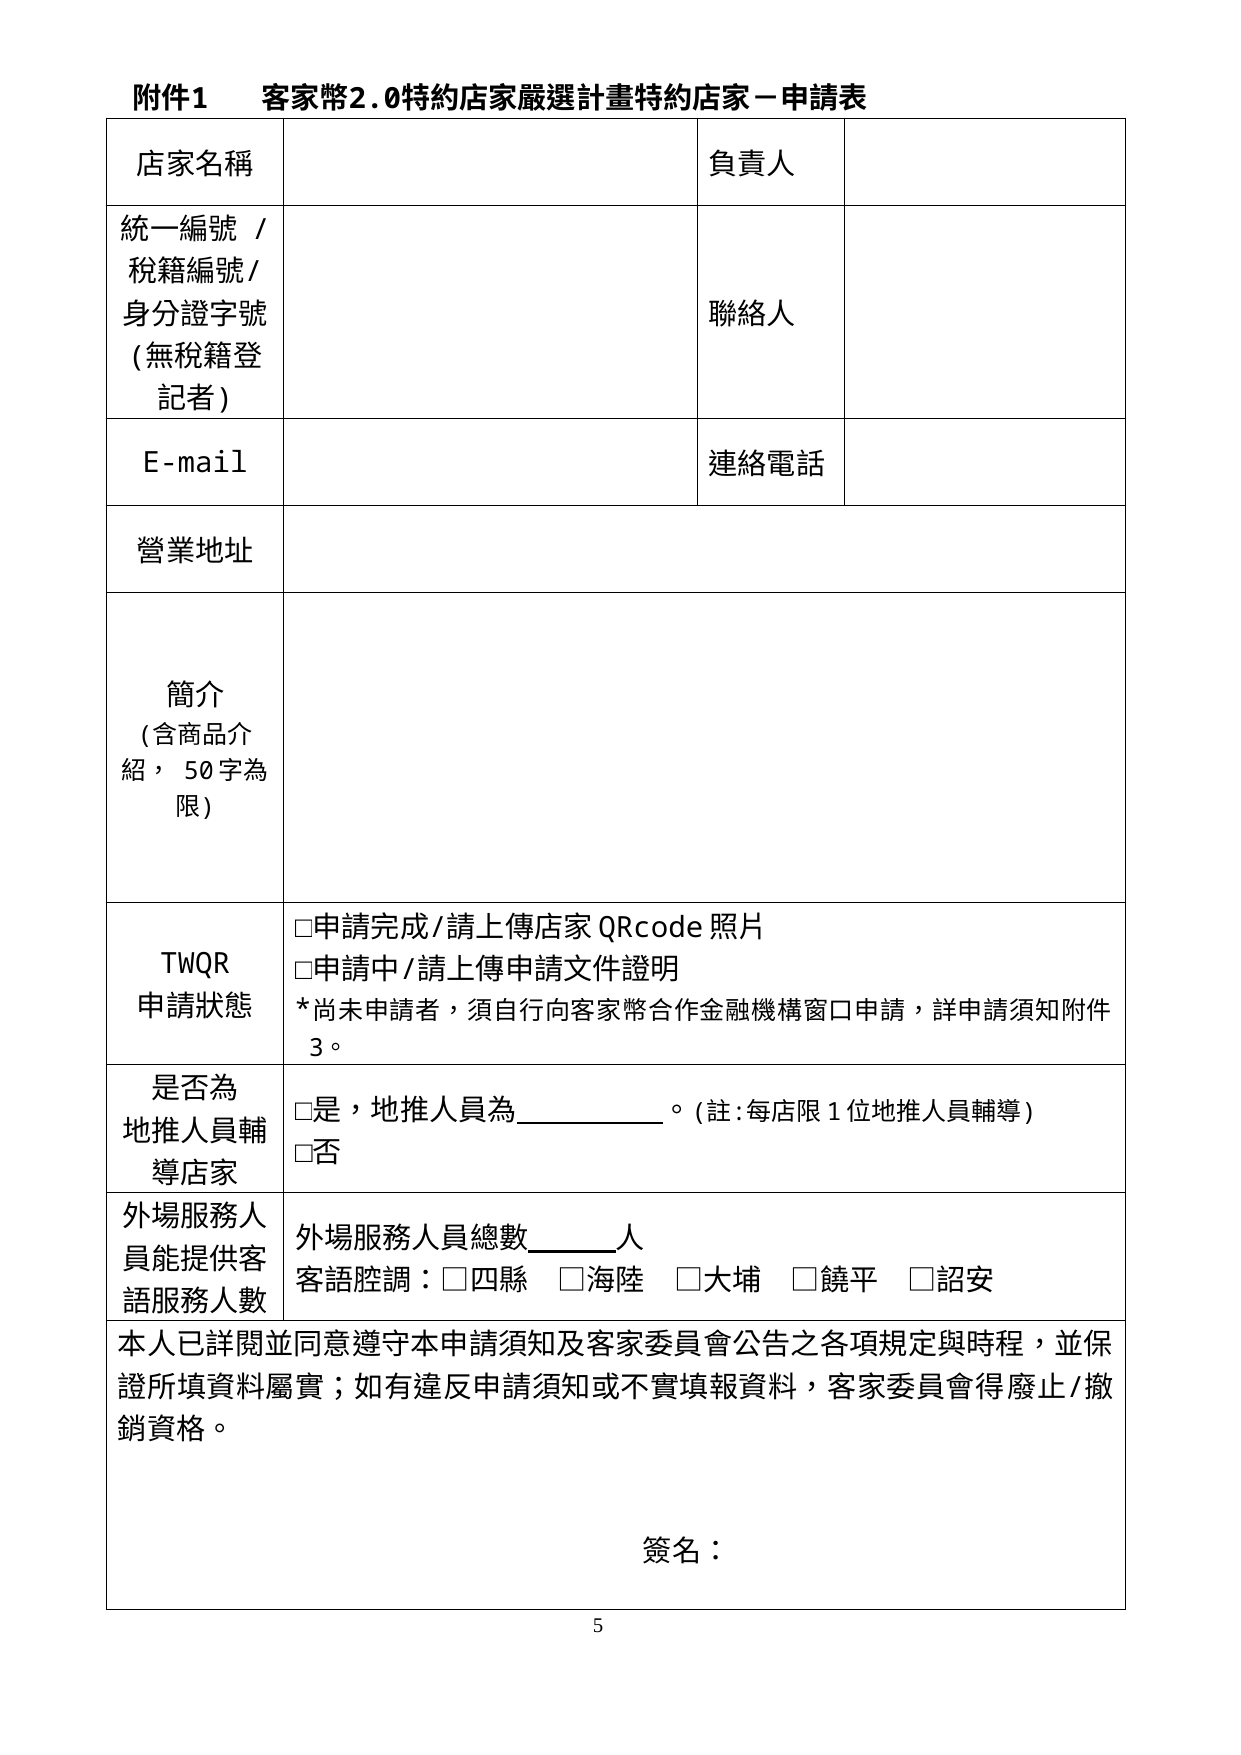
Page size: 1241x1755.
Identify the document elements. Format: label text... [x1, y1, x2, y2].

table_cell □申請完成/請上傳店家QRcode照片 □申請中/請上傳申請文件證明 *尚未申請者，須自行向客家幣合作金融機構窗口申請，詳申請須知附件3。 [284, 903, 1125, 1064]
table_cell E-mail [107, 419, 283, 504]
table_cell 聯絡人 [698, 206, 844, 417]
table_cell 連絡電話 [698, 419, 844, 504]
table_cell [284, 593, 1125, 902]
table_cell 營業地址 [107, 506, 283, 592]
text 附件1 客家幣2.0特約店家嚴選計畫特約店家－申請表 [62, 75, 1161, 117]
table_cell 簡介 (含商品介紹， 50字為限) [107, 593, 283, 902]
table_header [845, 119, 1125, 204]
table_cell [284, 419, 697, 504]
table_cell □是，地推人員為 。(註:每店限1位地推人員輔導) □否 [284, 1065, 1125, 1192]
table_cell 統一編號 / 稅籍編號/ 身分證字號(無稅籍登記者) [107, 206, 283, 417]
table_header 負責人 [698, 119, 844, 204]
table_cell TWQR 申請狀態 [107, 903, 283, 1064]
table_cell [284, 206, 697, 417]
table_cell [845, 419, 1125, 504]
table_cell [845, 206, 1125, 417]
table_cell 本人已詳閱並同意遵守本申請須知及客家委員會公告之各項規定與時程，並保證所填資料屬實；如有違反申請須知或不實填報資料，客家委員會得廢止/撤銷資格。 簽名： [107, 1321, 1125, 1609]
table_cell [284, 506, 1125, 592]
table_header [284, 119, 697, 204]
table_cell 外場服務人員總數 人 客語腔調：□四縣 □海陸 □大埔 □饒平 □詔安 [284, 1193, 1125, 1320]
table_cell 是否為 地推人員輔導店家 [107, 1065, 283, 1192]
table_cell 外場服務人員能提供客語服務人數 [107, 1193, 283, 1320]
table_header 店家名稱 [107, 119, 283, 204]
